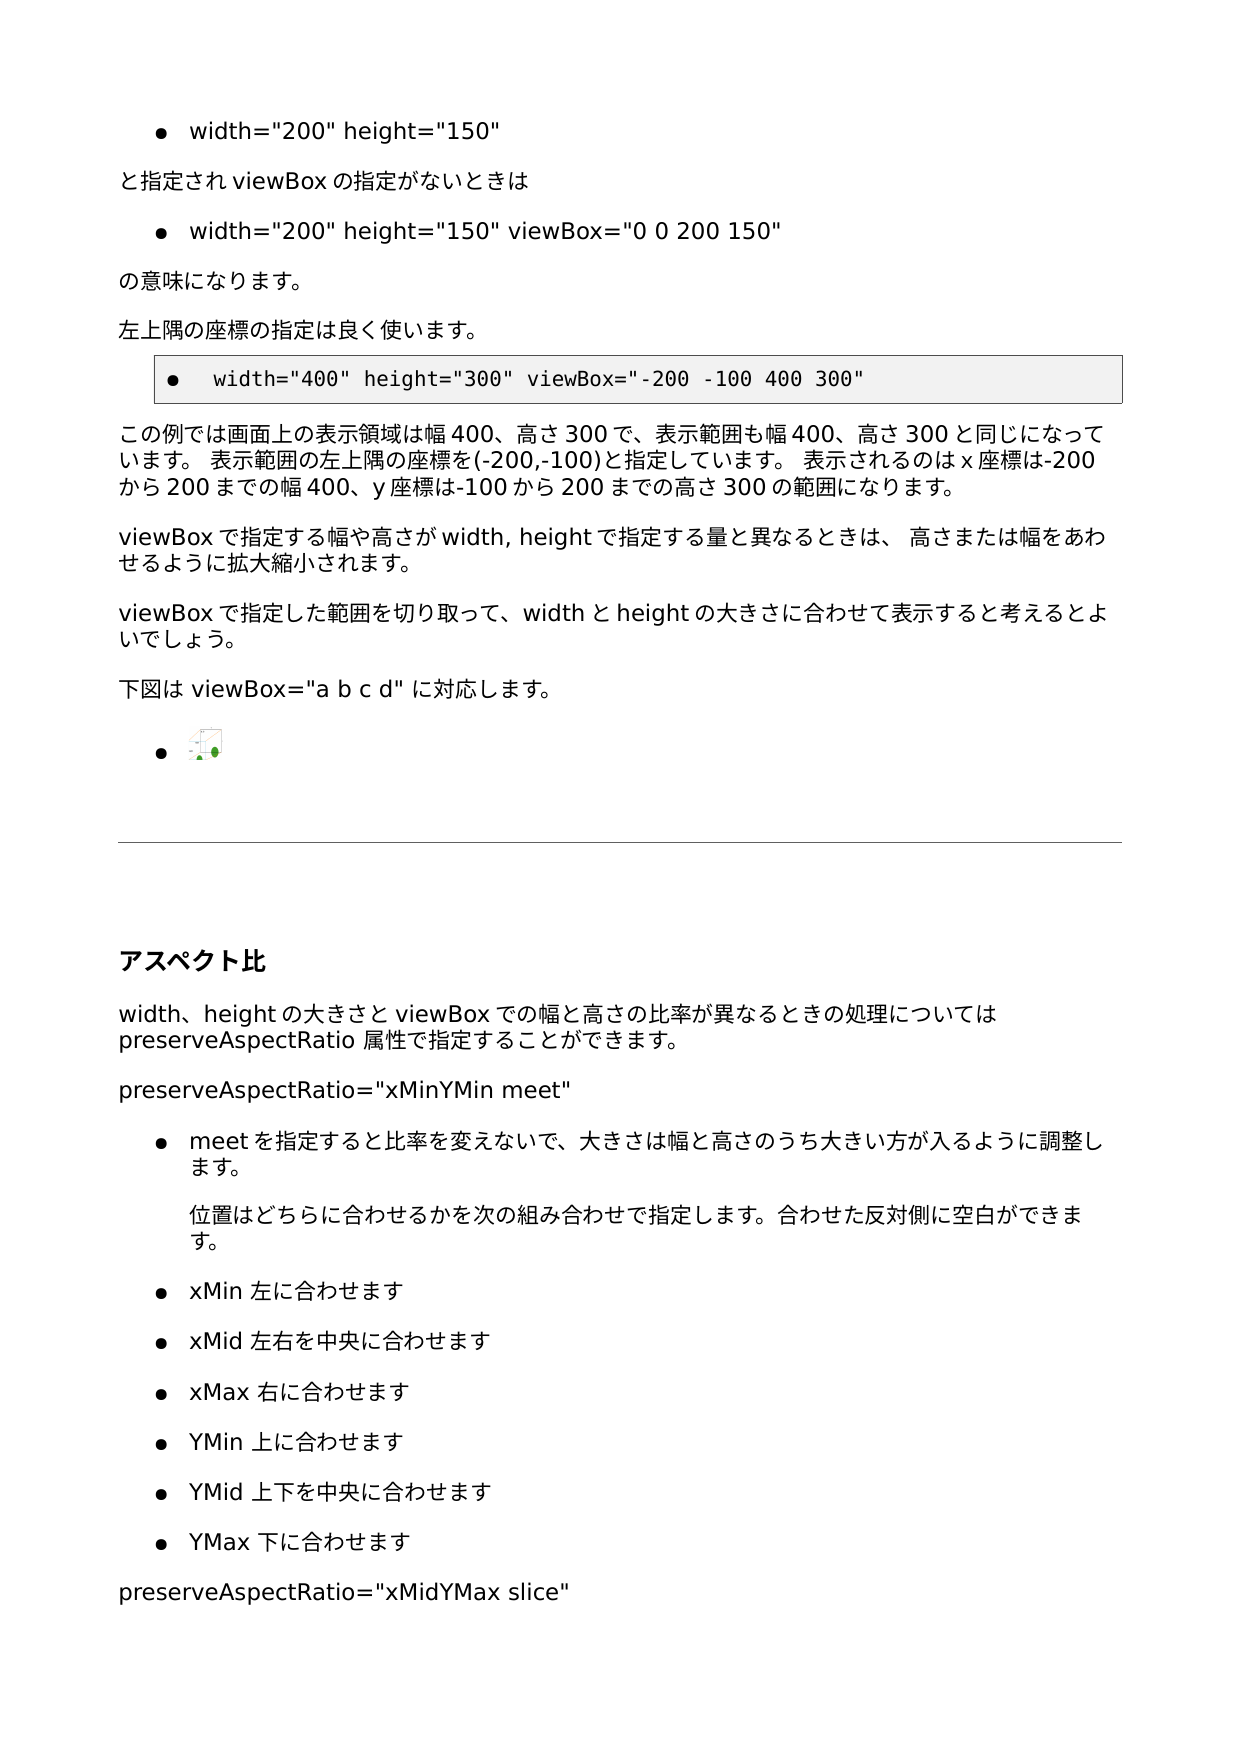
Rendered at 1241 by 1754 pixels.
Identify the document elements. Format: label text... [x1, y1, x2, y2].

list width="400" height="300" viewBox="-200 -100 400 300" [155, 356, 1122, 403]
text この例では画面上の表示領域は幅400、高さ300で、表示範囲も幅400、高さ300と同じになっています。 表示範囲の左上隅の座標を(-200,-100)と指定しています。 表示されるのはｘ座標は-200から200までの幅400、y座標は-100から200までの高さ300の範囲になります。 [118, 421, 1122, 501]
text preserveAspectRatio="xMinYMin meet" [118, 1078, 1122, 1104]
text preserveAspectRatio="xMidYMax slice" [118, 1579, 1122, 1606]
text の意味になります。 [118, 269, 1122, 294]
text width、heightの大きさとviewBoxでの幅と高さの比率が異なるときの処理については preserveAspectRatio 属性で指定することができます。 [118, 1001, 1122, 1054]
list YMid 上下を中央に合わせます [153, 1479, 1122, 1506]
list xMax 右に合わせます [153, 1379, 1122, 1405]
list 位置はどちらに合わせるかを次の組み合わせで指定します。合わせた反対側に空白ができます。 [153, 1204, 1122, 1255]
text 左上隅の座標の指定は良く使います。 [118, 318, 1122, 343]
text 下図は viewBox="a b c d" に対応します。 [118, 676, 1122, 703]
text viewBoxで指定する幅や高さがwidth, heightで指定する量と異なるときは、 高さまたは幅をあわせるように拡大縮小されます。 [118, 524, 1122, 577]
list xMid 左右を中央に合わせます [153, 1328, 1122, 1355]
text と指定されviewBoxの指定がないときは [118, 168, 1122, 195]
list YMax 下に合わせます [153, 1529, 1122, 1556]
list meetを指定すると比率を変えないで、大きさは幅と高さのうち大きい方が入るように調整します。 [153, 1128, 1122, 1180]
list width="200" height="150" [153, 118, 1122, 145]
text viewBoxで指定した範囲を切り取って、widthとheightの大きさに合わせて表示すると考えるとよいでしょう。 [118, 600, 1122, 652]
list xMin 左に合わせます [153, 1278, 1122, 1305]
picture [188, 726, 223, 760]
subtitle アスペクト比 [118, 947, 1122, 977]
list YMin 上に合わせます [153, 1429, 1122, 1456]
list width="200" height="150" viewBox="0 0 200 150" [153, 218, 1122, 245]
